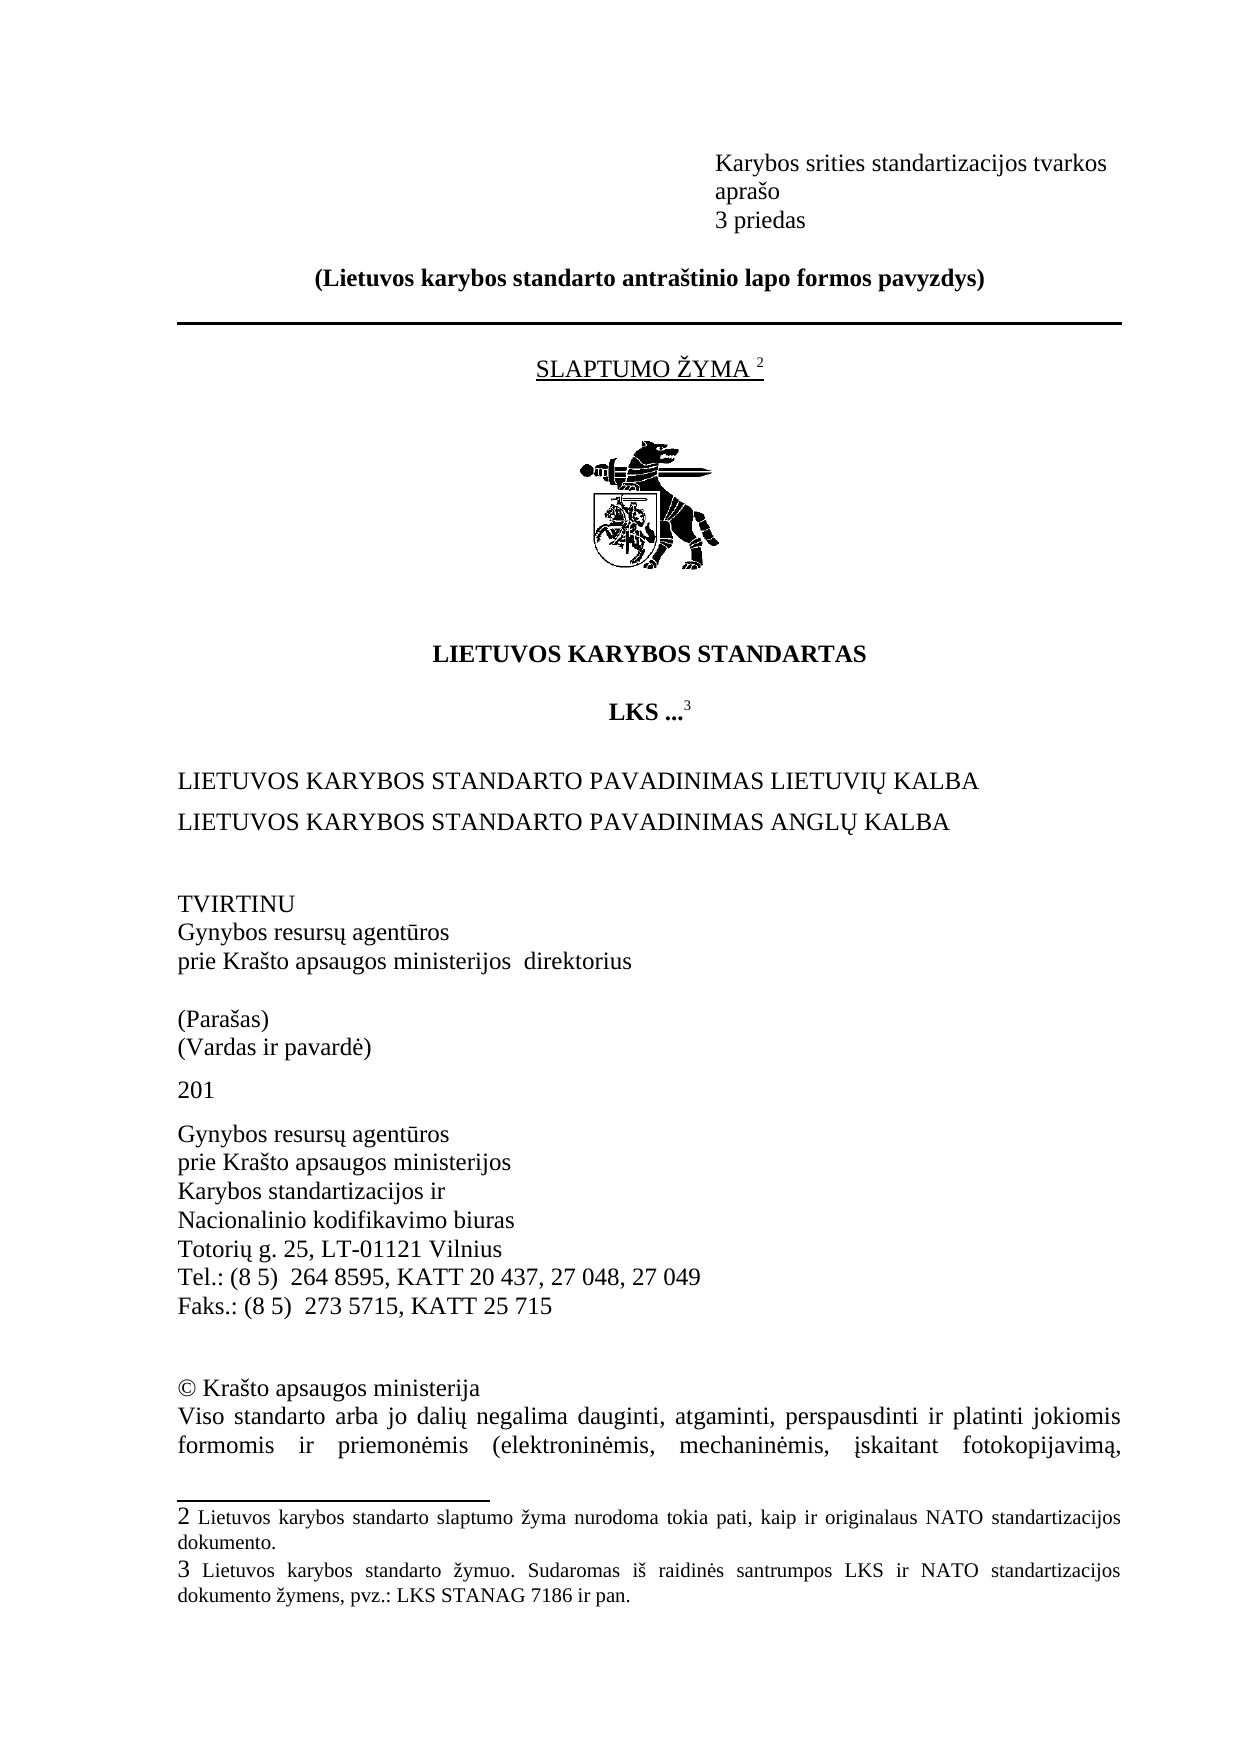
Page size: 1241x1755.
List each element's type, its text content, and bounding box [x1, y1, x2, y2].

text Gynybos resursų agentūros [177, 1119, 1122, 1147]
text prie Krašto apsaugos ministerijos [177, 1147, 1122, 1176]
text Lietuvos karybos standarto PAVADINIMAS ANGLŲ KALBA [177, 807, 1122, 836]
text Totorių g. 25, LT-01121 Vilnius [177, 1234, 1122, 1262]
text Tel.: (8 5) 264 8595, KATT 20 437, 27 048, 27 049 [177, 1262, 1122, 1291]
text 201 [177, 1076, 1122, 1104]
text (Parašas) [177, 1004, 1122, 1032]
text Nacionalinio kodifikavimo biuras [177, 1205, 1122, 1234]
text 3 priedas [715, 205, 1122, 234]
text LKS ... [177, 697, 1122, 726]
text Faks.: (8 5) 273 5715, KATT 25 715 [177, 1291, 1122, 1320]
text Karybos standartizacijos ir [177, 1176, 1122, 1205]
text Karybos srities standartizacijos tvarkos aprašo [715, 148, 1122, 205]
text LIETUVOS KARYBOS STANDARTAS [177, 639, 1122, 668]
text Lietuvos karybos standarto PAVADINIMAS LIETUVIŲ KALBA [177, 766, 1122, 795]
text prie Krašto apsaugos ministerijos direktorius [177, 946, 1122, 975]
text Lietuvos karybos standarto slaptumo žyma nurodoma tokia pati, kaip ir originalaus NATO standartizacijos dokumento. [177, 1501, 1122, 1554]
text © Krašto apsaugos ministerija [177, 1373, 1122, 1401]
text SLAPTUMO ŽYMA [177, 354, 1122, 383]
text Lietuvos karybos standarto žymuo. Sudaromas iš raidinės santrumpos LKS ir NATO standartizacijos dokumento žymens, pvz.: LKS STANAG 7186 ir pan. [177, 1554, 1122, 1607]
text (Vardas ir pavardė) [177, 1032, 1122, 1061]
text TVIRTINU [177, 889, 1122, 917]
text (Lietuvos karybos standarto antraštinio lapo formos pavyzdys) [177, 263, 1122, 291]
text Viso standarto arba jo dalių negalima dauginti, atgaminti, perspausdinti ir platinti jokiomis formomis ir priemonėmis (elektroninėmis, mechaninėmis, įskaitant fotokopijavimą, [177, 1401, 1122, 1459]
text Gynybos resursų agentūros [177, 917, 1122, 946]
